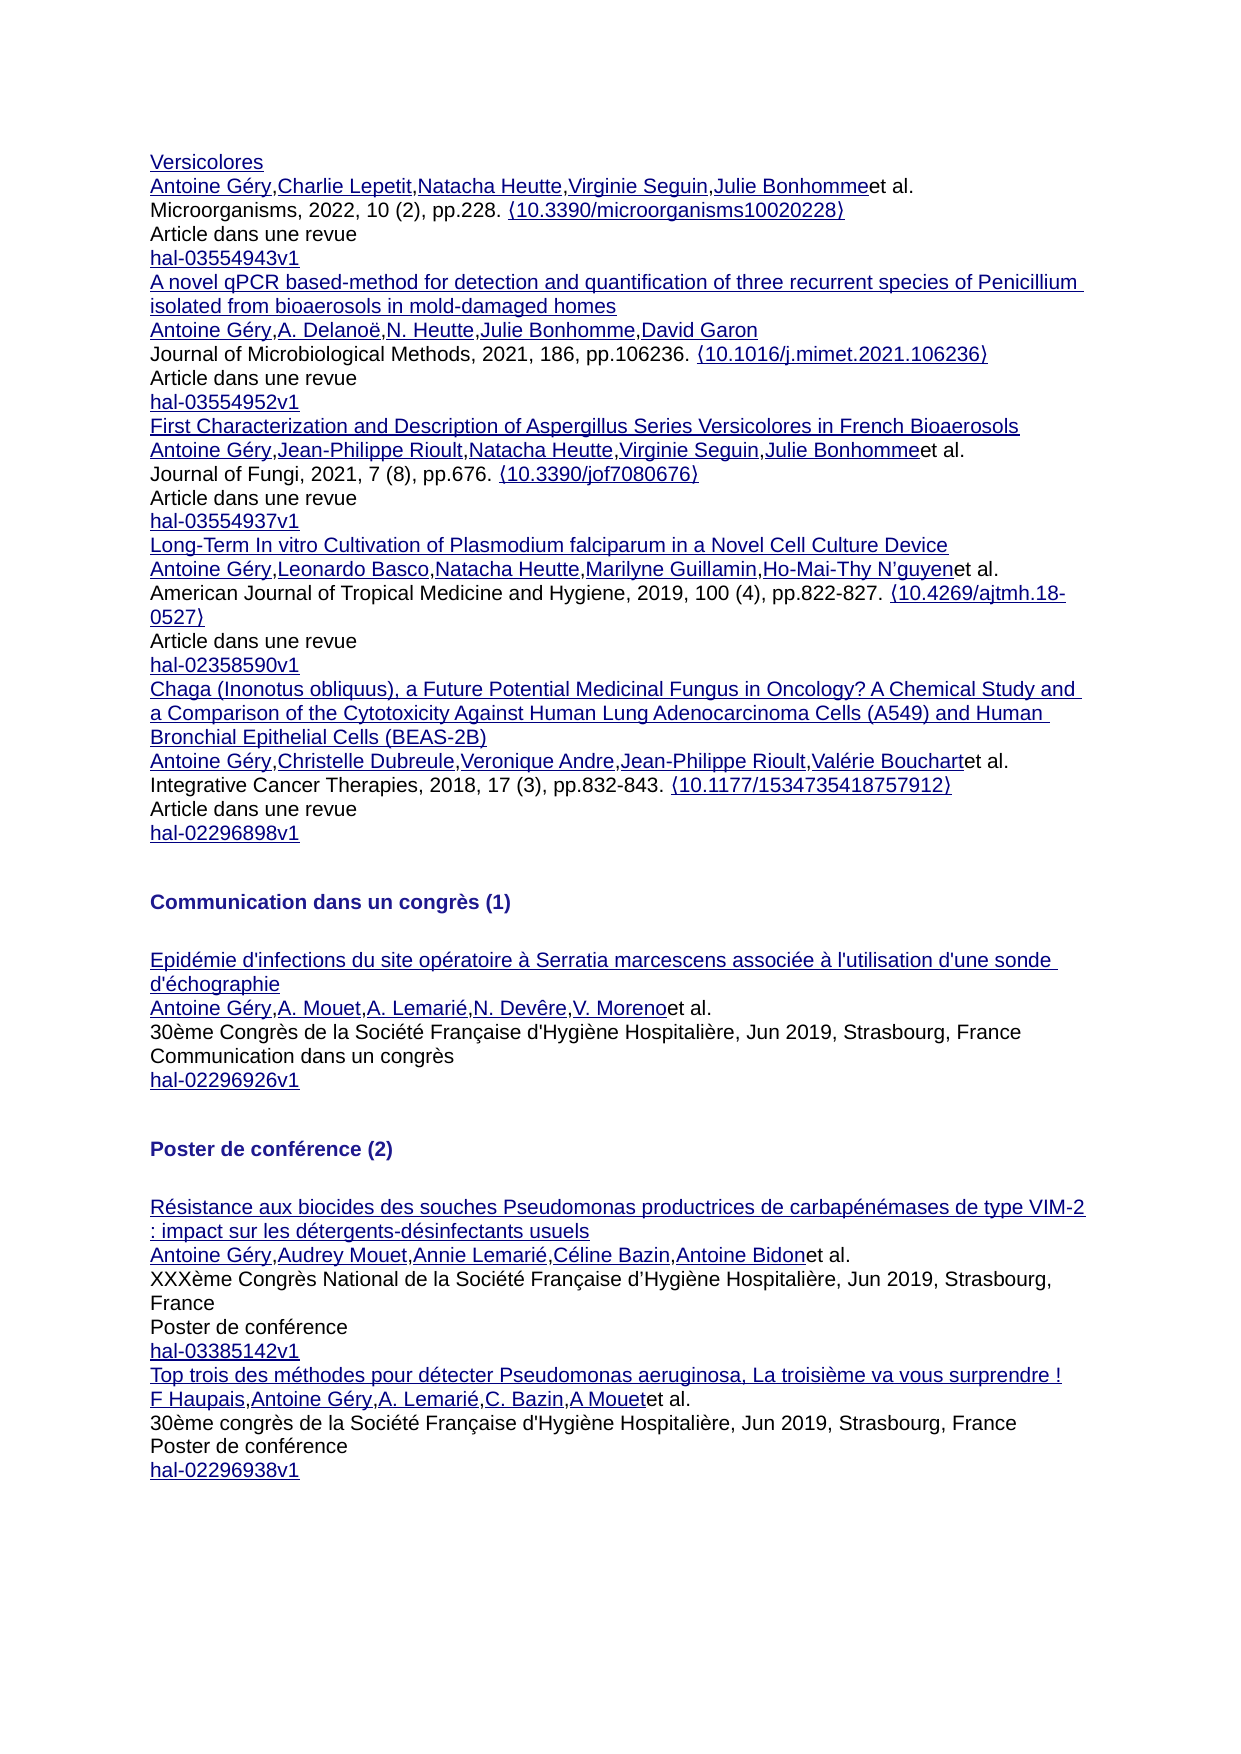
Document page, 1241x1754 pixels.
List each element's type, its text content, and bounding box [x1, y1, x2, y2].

table_header Résistance aux biocides des souches Pseudomonas productrices de carbapénémases de type VIM‐2 : impact sur les détergents‐désinfectants usuels Antoine Géry,Audrey Mouet,Annie Lemarié,Céline Bazin,Antoine Bidonet al. XXXème Congrès National de la Société Française d’Hygiène Hospitalière, Jun 2019, Strasbourg, France Poster de conférence hal-03385142v1 [150, 1195, 1090, 1362]
subtitle Poster de conférence (2) [150, 1136, 1090, 1160]
table_cell A novel qPCR based-method for detection and quantification of three recurrent species of Penicillium isolated from bioaerosols in mold-damaged homes Antoine Géry,A. Delanoë,N. Heutte,Julie Bonhomme,David Garon Journal of Microbiological Methods, 2021, 186, pp.106236. ⟨10.1016/j.mimet.2021.106236⟩ Article dans une revue hal-03554952v1 [150, 270, 1090, 413]
table_cell First Characterization and Description of Aspergillus Series Versicolores in French Bioaerosols Antoine Géry,Jean-Philippe Rioult,Natacha Heutte,Virginie Seguin,Julie Bonhommeet al. Journal of Fungi, 2021, 7 (8), pp.676. ⟨10.3390/jof7080676⟩ Article dans une revue hal-03554937v1 [150, 414, 1090, 533]
table_cell Top trois des méthodes pour détecter Pseudomonas aeruginosa, La troisième va vous surprendre ! F Haupais,Antoine Géry,A. Lemarié,C. Bazin,A Mouetet al. 30ème congrès de la Société Française d'Hygiène Hospitalière, Jun 2019, Strasbourg, France Poster de conférence hal-02296938v1 [150, 1363, 1090, 1482]
table_cell Long-Term In vitro Cultivation of Plasmodium falciparum in a Novel Cell Culture Device Antoine Géry,Leonardo Basco,Natacha Heutte,Marilyne Guillamin,Ho-Mai-Thy N’guyenet al. American Journal of Tropical Medicine and Hygiene, 2019, 100 (4), pp.822-827. ⟨10.4269/ajtmh.18-0527⟩ Article dans une revue hal-02358590v1 [150, 533, 1090, 677]
table_cell Chaga (Inonotus obliquus), a Future Potential Medicinal Fungus in Oncology? A Chemical Study and a Comparison of the Cytotoxicity Against Human Lung Adenocarcinoma Cells (A549) and Human Bronchial Epithelial Cells (BEAS-2B) Antoine Géry,Christelle Dubreule,Veronique Andre,Jean-Philippe Rioult,Valérie Bouchartet al. Integrative Cancer Therapies, 2018, 17 (3), pp.832-843. ⟨10.1177/1534735418757912⟩ Article dans une revue hal-02296898v1 [150, 677, 1090, 845]
table_cell Cellular Cytotoxicity and Oxidative Potential of Recurrent Molds of the Genus Aspergillus Series Versicolores Antoine Géry,Charlie Lepetit,Natacha Heutte,Virginie Seguin,Julie Bonhommeet al. Microorganisms, 2022, 10 (2), pp.228. ⟨10.3390/microorganisms10020228⟩ Article dans une revue hal-03554943v1 [150, 150, 1090, 270]
subtitle Communication dans un congrès (1) [150, 889, 1090, 913]
table_header Epidémie d'infections du site opératoire à Serratia marcescens associée à l'utilisation d'une sonde d'échographie Antoine Géry,A. Mouet,A. Lemarié,N. Devêre,V. Morenoet al. 30ème Congrès de la Société Française d'Hygiène Hospitalière, Jun 2019, Strasbourg, France Communication dans un congrès hal-02296926v1 [150, 948, 1090, 1092]
